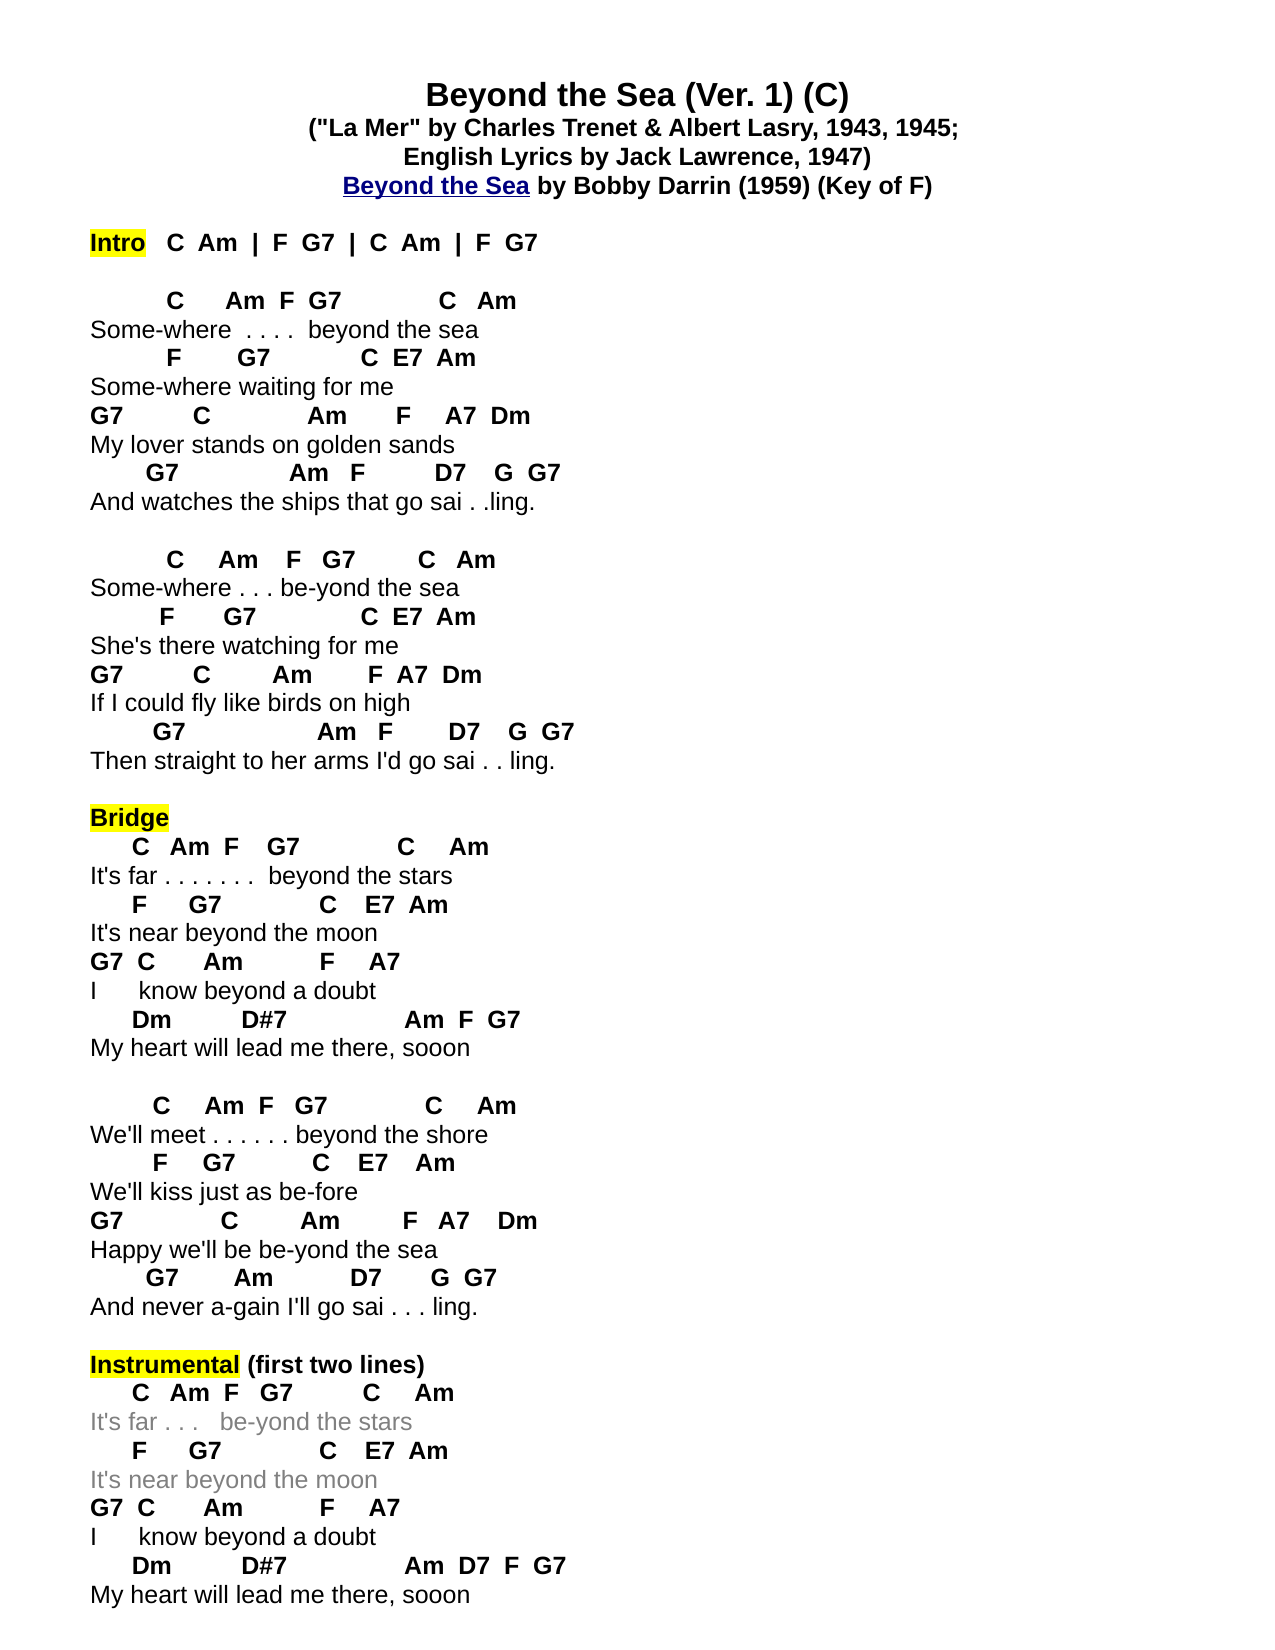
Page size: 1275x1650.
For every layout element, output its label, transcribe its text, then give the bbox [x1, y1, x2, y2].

text We'll kiss just as be-fore [90, 1177, 1185, 1206]
text G7 Am F D7 G G7 [90, 717, 1185, 746]
text G7 C Am F A7 [90, 947, 1185, 976]
text Then straight to her arms I'd go sai . . ling. [90, 746, 1185, 775]
text Dm D#7 Am D7 F G7 [90, 1551, 1185, 1580]
text Some-where waiting for me [90, 372, 1185, 401]
text G7 C Am F A7 [90, 1493, 1185, 1522]
text F G7 C E7 Am [90, 343, 1185, 372]
text Dm D#7 Am F G7 [90, 1005, 1185, 1033]
text G7 C Am F A7 Dm [90, 401, 1185, 430]
text Some-where . . . be-yond the sea [90, 573, 1185, 602]
text C Am F G7 C Am [90, 832, 1185, 861]
text C Am F G7 C Am [90, 1091, 1185, 1120]
text It's far . . . be-yond the stars [90, 1407, 1185, 1436]
text G7 Am F D7 G G7 [90, 458, 1185, 487]
text She's there watching for me [90, 631, 1185, 660]
text We'll meet . . . . . . beyond the shore [90, 1120, 1185, 1148]
text G7 Am D7 G G7 [90, 1263, 1185, 1292]
text Some-where . . . . beyond the sea [90, 315, 1185, 343]
text Happy we'll be be-yond the sea [90, 1235, 1185, 1263]
text My lover stands on golden sands [90, 430, 1185, 458]
text Beyond the Sea (Ver. 1) (C) [90, 75, 1185, 113]
text My heart will lead me there, sooon [90, 1580, 1185, 1608]
text C Am F G7 C Am [90, 286, 1185, 315]
text It's far . . . . . . . beyond the stars [90, 861, 1185, 890]
text F G7 C E7 Am [90, 1148, 1185, 1177]
text And watches the ships that go sai . .ling. [90, 487, 1185, 516]
text Bridge [90, 803, 1185, 832]
text And never a-gain I'll go sai . . . ling. [90, 1292, 1185, 1321]
text I know beyond a doubt [90, 1522, 1185, 1551]
text C Am F G7 C Am [90, 545, 1185, 573]
text It's near beyond the moon [90, 918, 1185, 947]
text ("La Mer" by Charles Trenet & Albert Lasry, 1943, 1945; English Lyrics by Jack Lawrence, 1947) [90, 113, 1185, 171]
text My heart will lead me there, sooon [90, 1033, 1185, 1062]
text Beyond the Sea by Bobby Darrin (1959) (Key of F) [90, 171, 1185, 200]
text Instrumental (first two lines) [90, 1350, 1185, 1378]
text G7 C Am F A7 Dm [90, 660, 1185, 688]
text It's near beyond the moon [90, 1465, 1185, 1493]
text F G7 C E7 Am [90, 1436, 1185, 1465]
text If I could fly like birds on high [90, 688, 1185, 717]
text G7 C Am F A7 Dm [90, 1206, 1185, 1235]
text I know beyond a doubt [90, 976, 1185, 1005]
text F G7 C E7 Am [90, 602, 1185, 631]
text F G7 C E7 Am [90, 890, 1185, 918]
text C Am F G7 C Am [90, 1378, 1185, 1407]
text Intro C Am | F G7 | C Am | F G7 [90, 228, 1185, 257]
